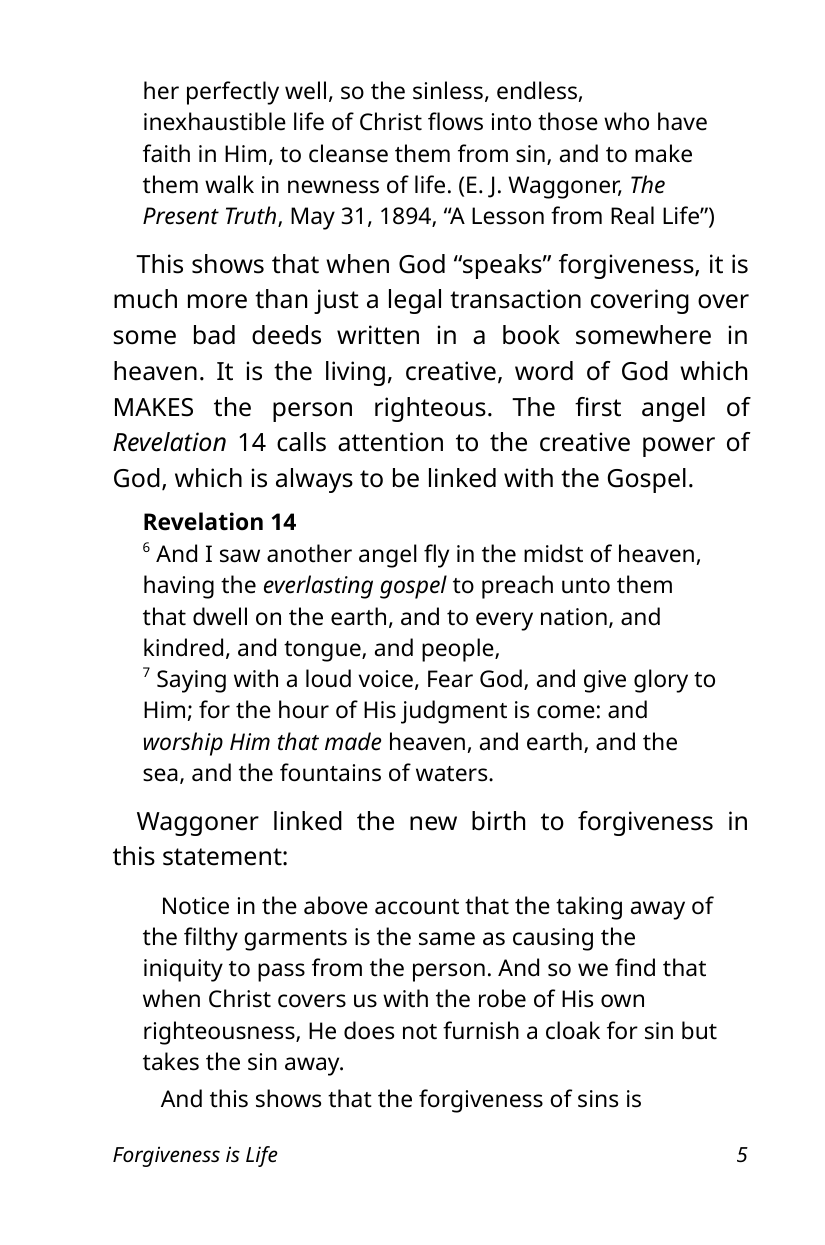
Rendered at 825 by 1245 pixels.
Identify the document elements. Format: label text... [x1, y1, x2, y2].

text her perfectly well, so the sinless, endless, inexhaustible life of Christ flows into those who have faith in Him, to cleanse them from sin, and to make them walk in newness of life. (E. J. Waggoner, The Present Truth, May 31, 1894, “A Lesson from Real Life”) [142, 75, 720, 231]
text Notice in the above account that the taking away of the filthy garments is the same as causing the iniquity to pass from the person. And so we find that when Christ covers us with the robe of His own righteousness, He does not furnish a cloak for sin but takes the sin away. [142, 889, 720, 1077]
text 6 And I saw another angel fly in the midst of heaven, having the everlasting gospel to preach unto them that dwell on the earth, and to every nation, and kindred, and tongue, and people, [142, 538, 720, 663]
text 7 Saying with a loud voice, Fear God, and give glory to Him; for the hour of His judgment is come: and worship Him that made heaven, and earth, and the sea, and the fountains of waters. [142, 663, 720, 788]
text Waggoner linked the new birth to forgiveness in this statement: [112, 803, 750, 873]
text This shows that when God “speaks” forgiveness, it is much more than just a legal transaction covering over some bad deeds written in a book somewhere in heaven. It is the living, creative, word of God which MAKES the person righteous. The first angel of Revelation 14 calls attention to the creative power of God, which is always to be linked with the Gospel. [112, 246, 750, 495]
text And this shows that the forgiveness of sins is [142, 1083, 720, 1114]
text Revelation 14 [142, 505, 750, 537]
